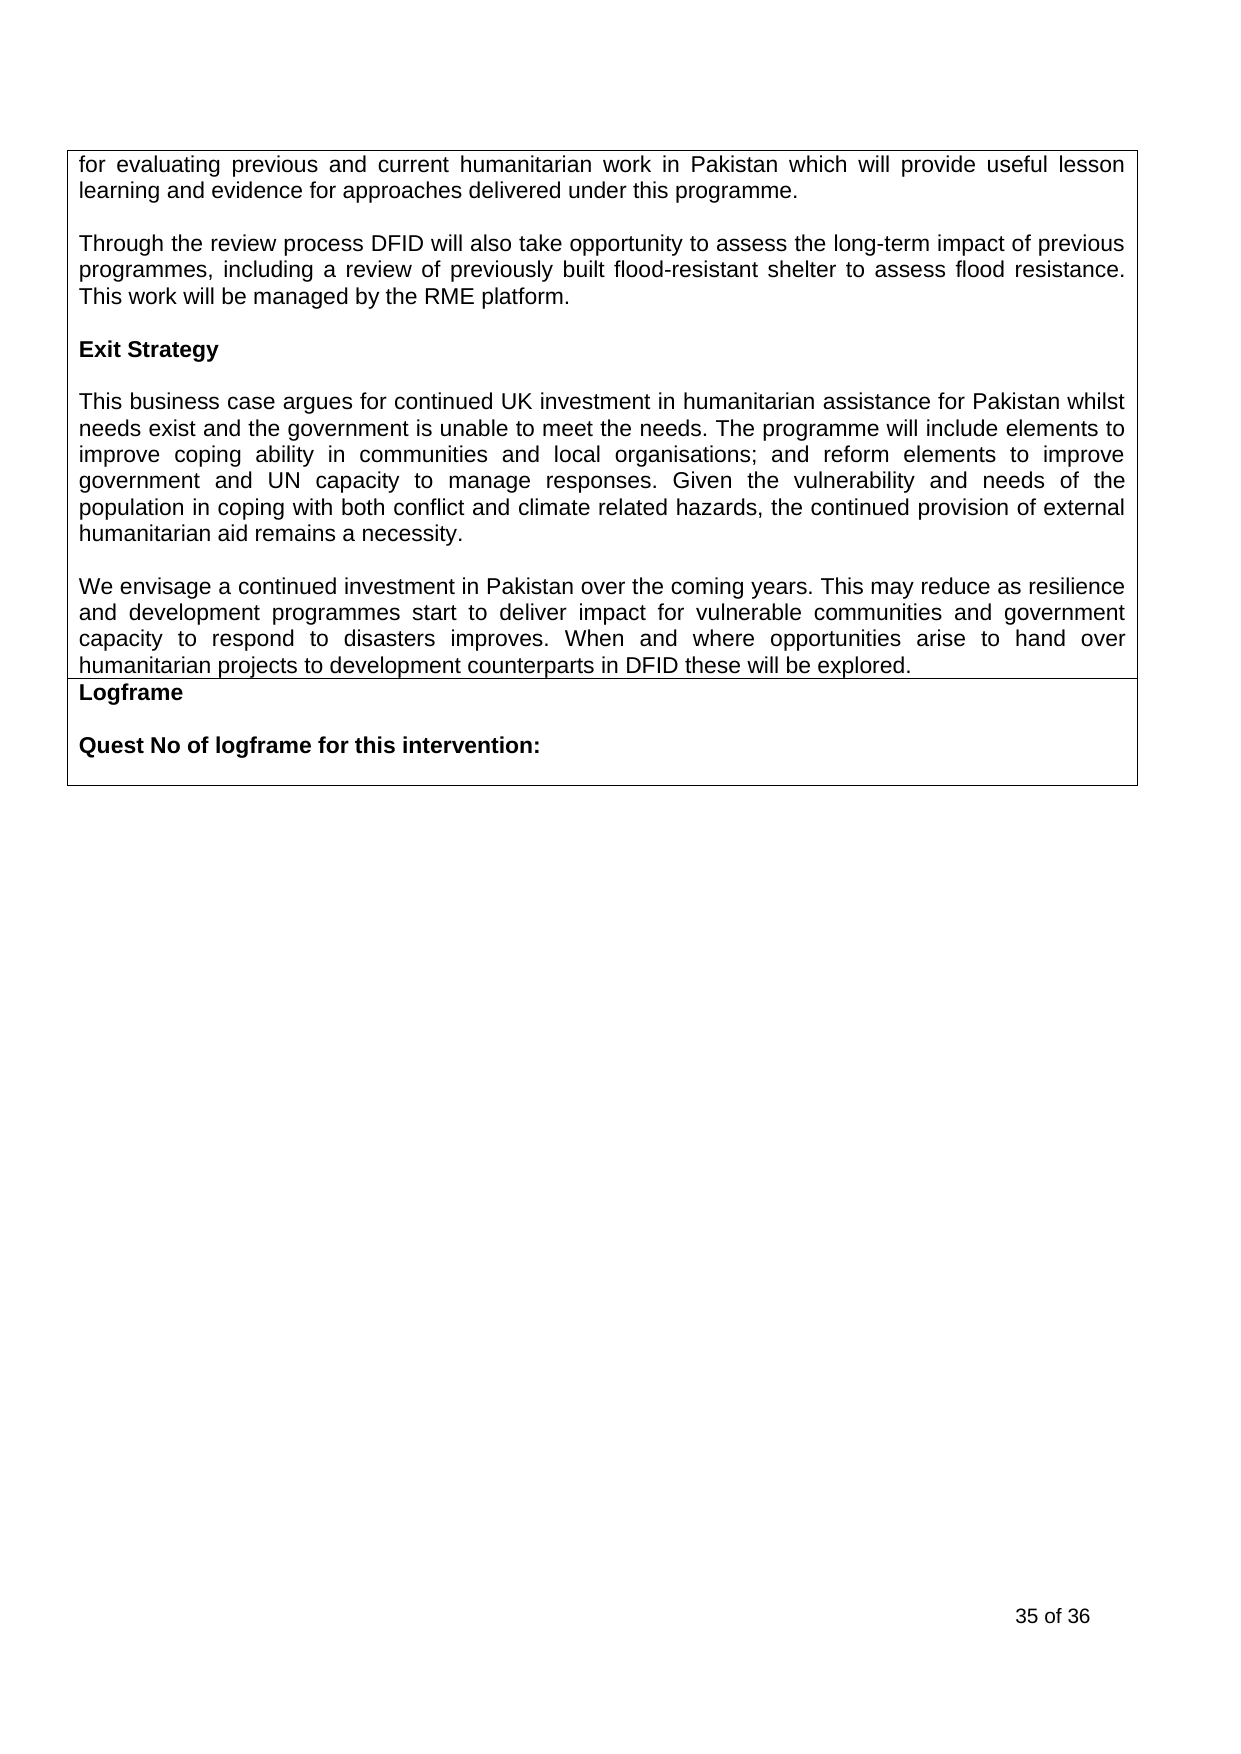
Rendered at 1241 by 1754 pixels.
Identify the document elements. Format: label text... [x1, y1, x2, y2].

table_cell for evaluating previous and current humanitarian work in Pakistan which will provide useful lesson learning and evidence for approaches delivered under this programme. Through the review process DFID will also take opportunity to assess the long-term impact of previous programmes, including a review of previously built flood-resistant shelter to assess flood resistance. This work will be managed by the RME platform. Exit Strategy This business case argues for continued UK investment in humanitarian assistance for Pakistan whilst needs exist and the government is unable to meet the needs. The programme will include elements to improve coping ability in communities and local organisations; and reform elements to improve government and UN capacity to manage responses. Given the vulnerability and needs of the population in coping with both conflict and climate related hazards, the continued provision of external humanitarian aid remains a necessity. We envisage a continued investment in Pakistan over the coming years. This may reduce as resilience and development programmes start to deliver impact for vulnerable communities and government capacity to respond to disasters improves. When and where opportunities arise to hand over humanitarian projects to development counterparts in DFID these will be explored. [68, 151, 1137, 678]
table_cell Logframe Quest No of logframe for this intervention: [68, 679, 1137, 784]
